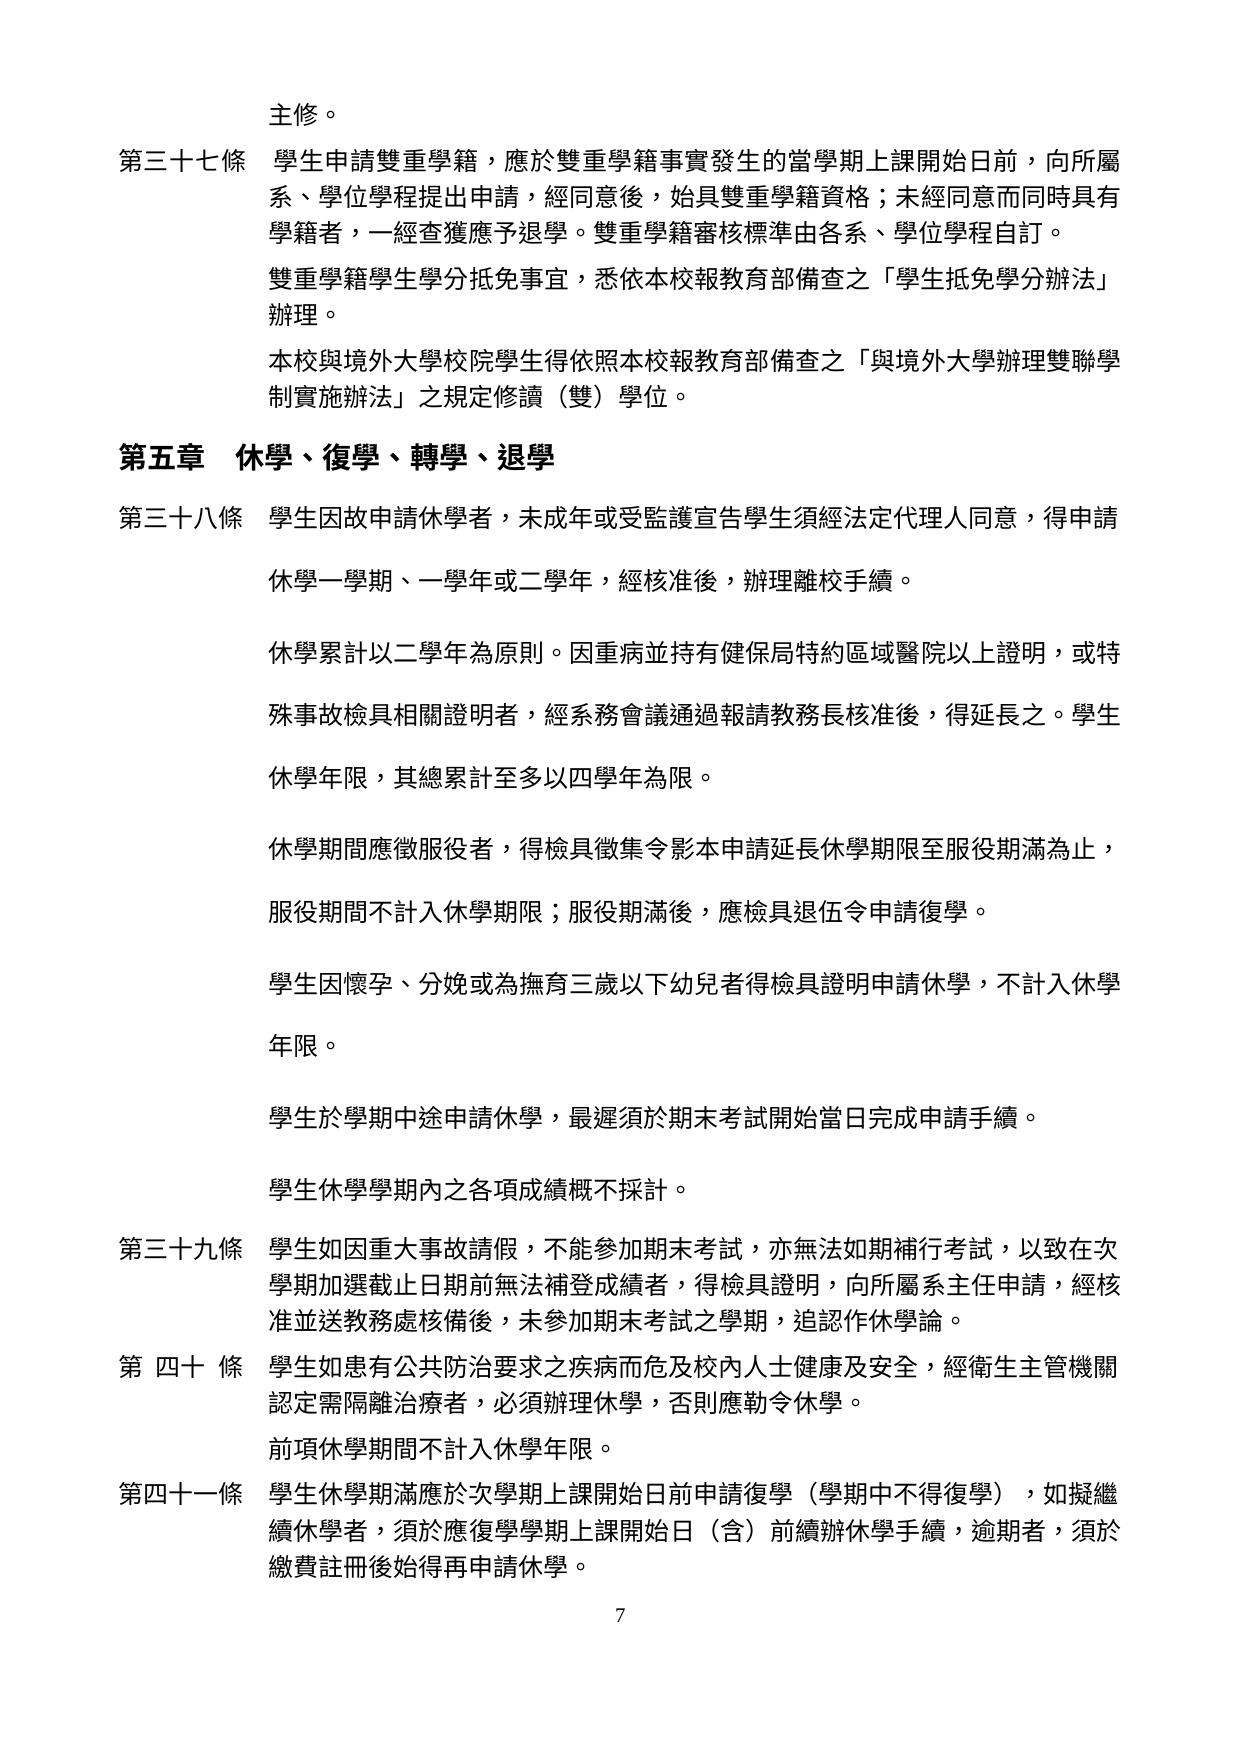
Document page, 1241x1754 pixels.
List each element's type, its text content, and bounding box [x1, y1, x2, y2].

text 第 四十 條 學生如患有公共防治要求之疾病而危及校內人士健康及安全，經衛生主管機關認定需隔離治療者，必須辦理休學，否則應勒令休學。 [118, 1347, 1122, 1420]
text 學生因懷孕、分娩或為撫育三歲以下幼兒者得檢具證明申請休學，不計入休學年限。 [268, 951, 1122, 1076]
text 休學累計以二學年為原則。因重病並持有健保局特約區域醫院以上證明，或特殊事故檢具相關證明者，經系務會議通過報請教務長核准後，得延長之。學生休學年限，其總累計至多以四學年為限。 [268, 620, 1122, 807]
text 雙重學籍學生學分抵免事宜，悉依本校報教育部備查之「學生抵免學分辦法」辦理。 [268, 259, 1122, 332]
text 本校與境外大學校院學生得依照本校報教育部備查之「與境外大學辦理雙聯學制實施辦法」之規定修讀（雙）學位。 [268, 341, 1122, 414]
text 第三十九條 學生如因重大事故請假，不能參加期末考試，亦無法如期補行考試，以致在次學期加選截止日期前無法補登成績者，得檢具證明，向所屬系主任申請，經核准並送教務處核備後，未參加期末考試之學期，追認作休學論。 [118, 1229, 1122, 1338]
text 學生於學期中途申請休學，最遲須於期末考試開始當日完成申請手續。 [268, 1086, 1122, 1148]
text 休學期間應徵服役者，得檢具徵集令影本申請延長休學期限至服役期滿為止，服役期間不計入休學期限；服役期滿後，應檢具退伍令申請復學。 [268, 817, 1122, 942]
text 第三十七條 學生申請雙重學籍，應於雙重學籍事實發生的當學期上課開始日前，向所屬系、學位學程提出申請，經同意後，始具雙重學籍資格；未經同意而同時具有學籍者，一經查獲應予退學。雙重學籍審核標準由各系、學位學程自訂。 [118, 141, 1122, 250]
text 第五章 休學、復學、轉學、退學 [118, 414, 1122, 476]
text 第三十八條 學生因故申請休學者，未成年或受監護宣告學生須經法定代理人同意，得申請休學一學期、一學年或二學年，經核准後，辦理離校手續。 [118, 486, 1122, 611]
text 學生休學學期內之各項成績概不採計。 [268, 1157, 1122, 1220]
text 主修。 [118, 96, 1122, 132]
text 前項休學期間不計入休學年限。 [268, 1429, 1122, 1466]
text 第四十一條 學生休學期滿應於次學期上課開始日前申請復學（學期中不得復學），如擬繼續休學者，須於應復學學期上課開始日（含）前續辦休學手續，逾期者，須於繳費註冊後始得再申請休學。 [118, 1475, 1122, 1584]
